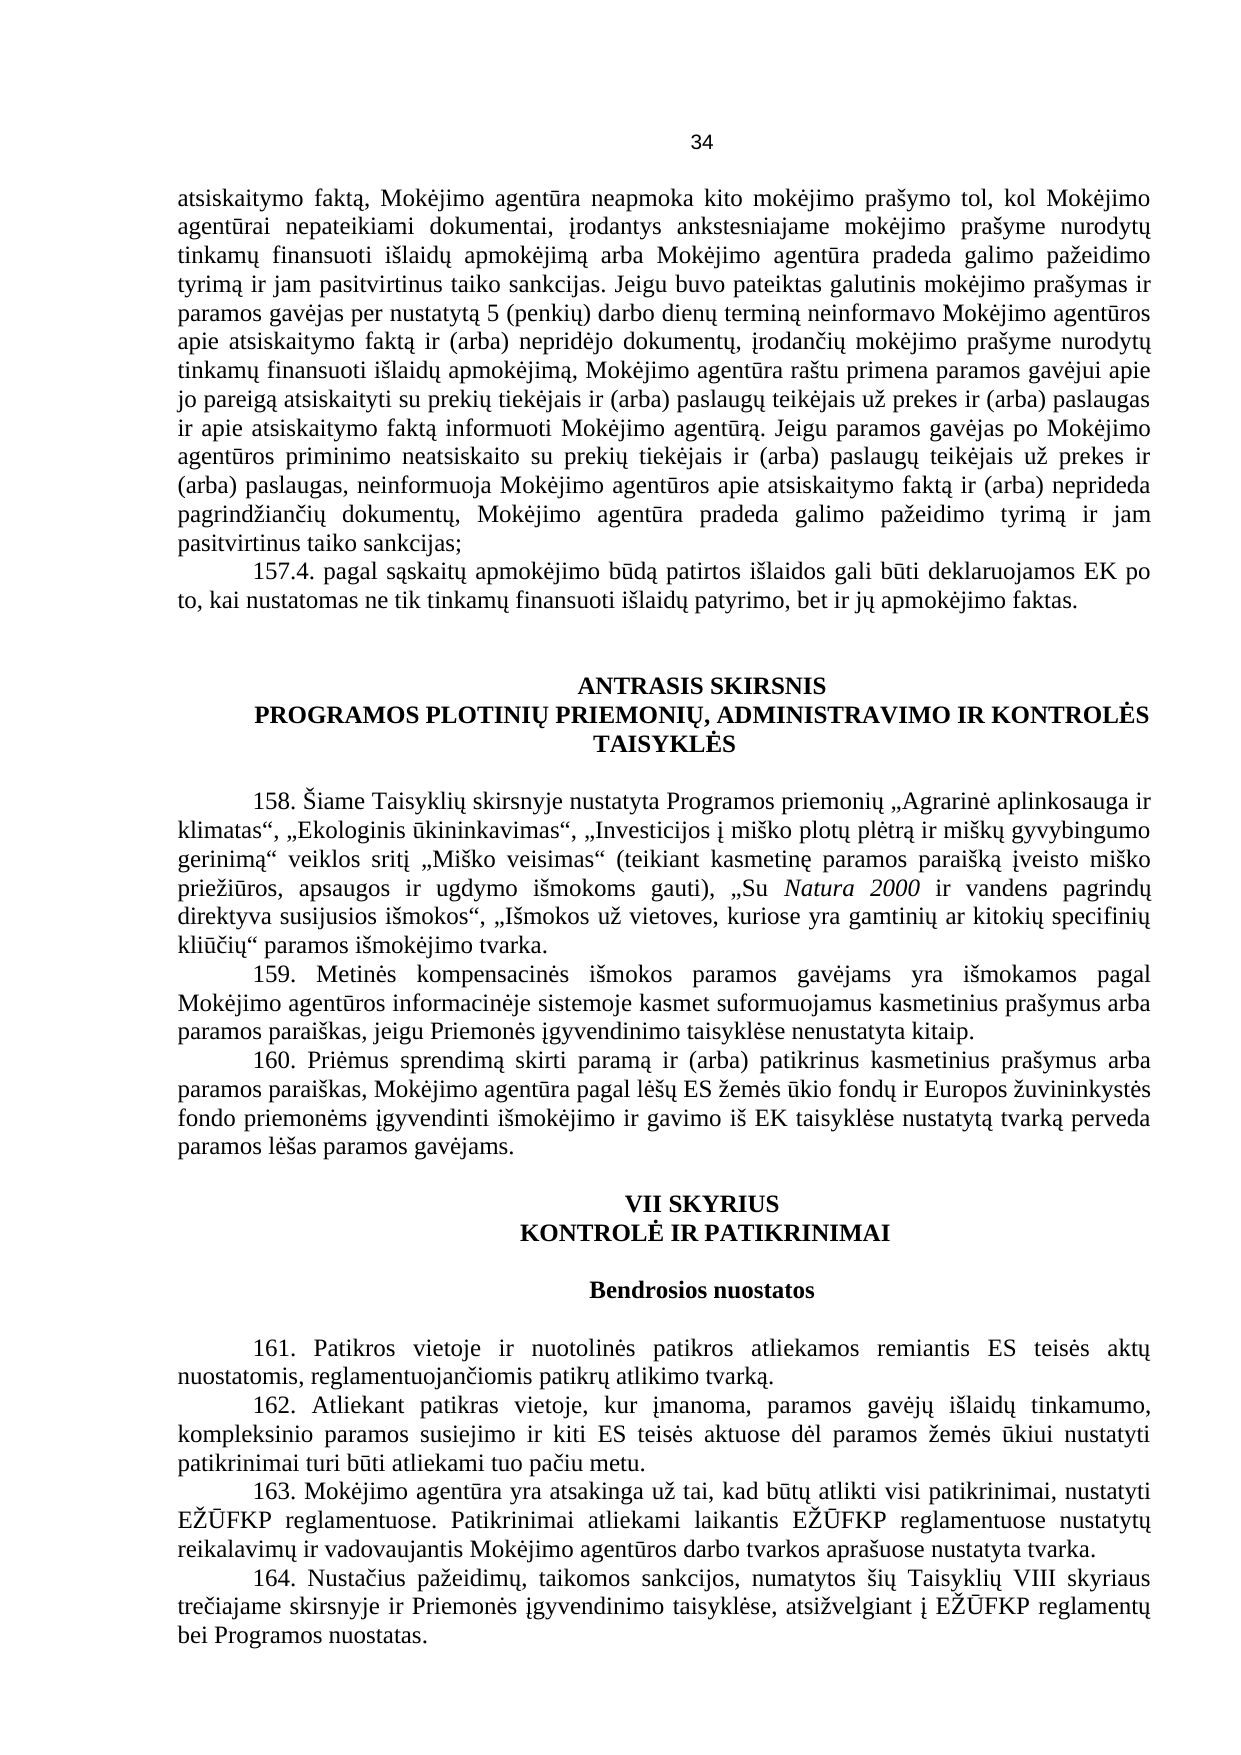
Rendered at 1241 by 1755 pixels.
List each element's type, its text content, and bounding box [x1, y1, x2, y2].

text 157.4. pagal sąskaitų apmokėjimo būdą patirtos išlaidos gali būti deklaruojamos EK po to, kai nustatomas ne tik tinkamų finansuoti išlaidų patyrimo, bet ir jų apmokėjimo faktas. [177, 556, 1152, 614]
text 158. Šiame Taisyklių skirsnyje nustatyta Programos priemonių „Agrarinė aplinkosauga ir klimatas“, „Ekologinis ūkininkavimas“, „Investicijos į miško plotų plėtrą ir miškų gyvybingumo gerinimą“ veiklos sritį „Miško veisimas“ (teikiant kasmetinę paramos paraišką įveisto miško priežiūros, apsaugos ir ugdymo išmokoms gauti), „Su Natura 2000 ir vandens pagrindų direktyva susijusios išmokos“, „Išmokos už vietoves, kuriose yra gamtinių ar kitokių specifinių kliūčių“ paramos išmokėjimo tvarka. [177, 786, 1152, 959]
text 164. Nustačius pažeidimų, taikomos sankcijos, numatytos šių Taisyklių VIII skyriaus trečiajame skirsnyje ir Priemonės įgyvendinimo taisyklėse, atsižvelgiant į EŽŪFKP reglamentų bei Programos nuostatas. [177, 1563, 1152, 1649]
text 159. Metinės kompensacinės išmokos paramos gavėjams yra išmokamos pagal Mokėjimo agentūros informacinėje sistemoje kasmet suformuojamus kasmetinius prašymus arba paramos paraiškas, jeigu Priemonės įgyvendinimo taisyklėse nenustatyta kitaip. [177, 959, 1152, 1045]
text 161. Patikros vietoje ir nuotolinės patikros atliekamos remiantis ES teisės aktų nuostatomis, reglamentuojančiomis patikrų atlikimo tvarką. [177, 1333, 1152, 1390]
text PROGRAMOS PLOTINIŲ PRIEMONIŲ, ADMINISTRAVIMO IR KONTROLĖS TAISYKLĖS [177, 700, 1152, 758]
text KONTROLĖ IR PATIKRINIMAI [177, 1218, 1152, 1246]
text Bendrosios nuostatos [177, 1275, 1152, 1304]
text ANTRASIS SKIRSNIS [177, 671, 1152, 700]
text atsiskaitymo faktą, Mokėjimo agentūra neapmoka kito mokėjimo prašymo tol, kol Mokėjimo agentūrai nepateikiami dokumentai, įrodantys ankstesniajame mokėjimo prašyme nurodytų tinkamų finansuoti išlaidų apmokėjimą arba Mokėjimo agentūra pradeda galimo pažeidimo tyrimą ir jam pasitvirtinus taiko sankcijas. Jeigu buvo pateiktas galutinis mokėjimo prašymas ir paramos gavėjas per nustatytą 5 (penkių) darbo dienų terminą neinformavo Mokėjimo agentūros apie atsiskaitymo faktą ir (arba) nepridėjo dokumentų, įrodančių mokėjimo prašyme nurodytų tinkamų finansuoti išlaidų apmokėjimą, Mokėjimo agentūra raštu primena paramos gavėjui apie jo pareigą atsiskaityti su prekių tiekėjais ir (arba) paslaugų teikėjais už prekes ir (arba) paslaugas ir apie atsiskaitymo faktą informuoti Mokėjimo agentūrą. Jeigu paramos gavėjas po Mokėjimo agentūros priminimo neatsiskaito su prekių tiekėjais ir (arba) paslaugų teikėjais už prekes ir (arba) paslaugas, neinformuoja Mokėjimo agentūros apie atsiskaitymo faktą ir (arba) neprideda pagrindžiančių dokumentų, Mokėjimo agentūra pradeda galimo pažeidimo tyrimą ir jam pasitvirtinus taiko sankcijas; [177, 183, 1152, 556]
text 160. Priėmus sprendimą skirti paramą ir (arba) patikrinus kasmetinius prašymus arba paramos paraiškas, Mokėjimo agentūra pagal lėšų ES žemės ūkio fondų ir Europos žuvininkystės fondo priemonėms įgyvendinti išmokėjimo ir gavimo iš EK taisyklėse nustatytą tvarką perveda paramos lėšas paramos gavėjams. [177, 1045, 1152, 1160]
text VII SKYRIUS [177, 1189, 1152, 1218]
text 162. Atliekant patikras vietoje, kur įmanoma, paramos gavėjų išlaidų tinkamumo, kompleksinio paramos susiejimo ir kiti ES teisės aktuose dėl paramos žemės ūkiui nustatyti patikrinimai turi būti atliekami tuo pačiu metu. [177, 1390, 1152, 1476]
text 163. Mokėjimo agentūra yra atsakinga už tai, kad būtų atlikti visi patikrinimai, nustatyti EŽŪFKP reglamentuose. Patikrinimai atliekami laikantis EŽŪFKP reglamentuose nustatytų reikalavimų ir vadovaujantis Mokėjimo agentūros darbo tvarkos aprašuose nustatyta tvarka. [177, 1476, 1152, 1563]
